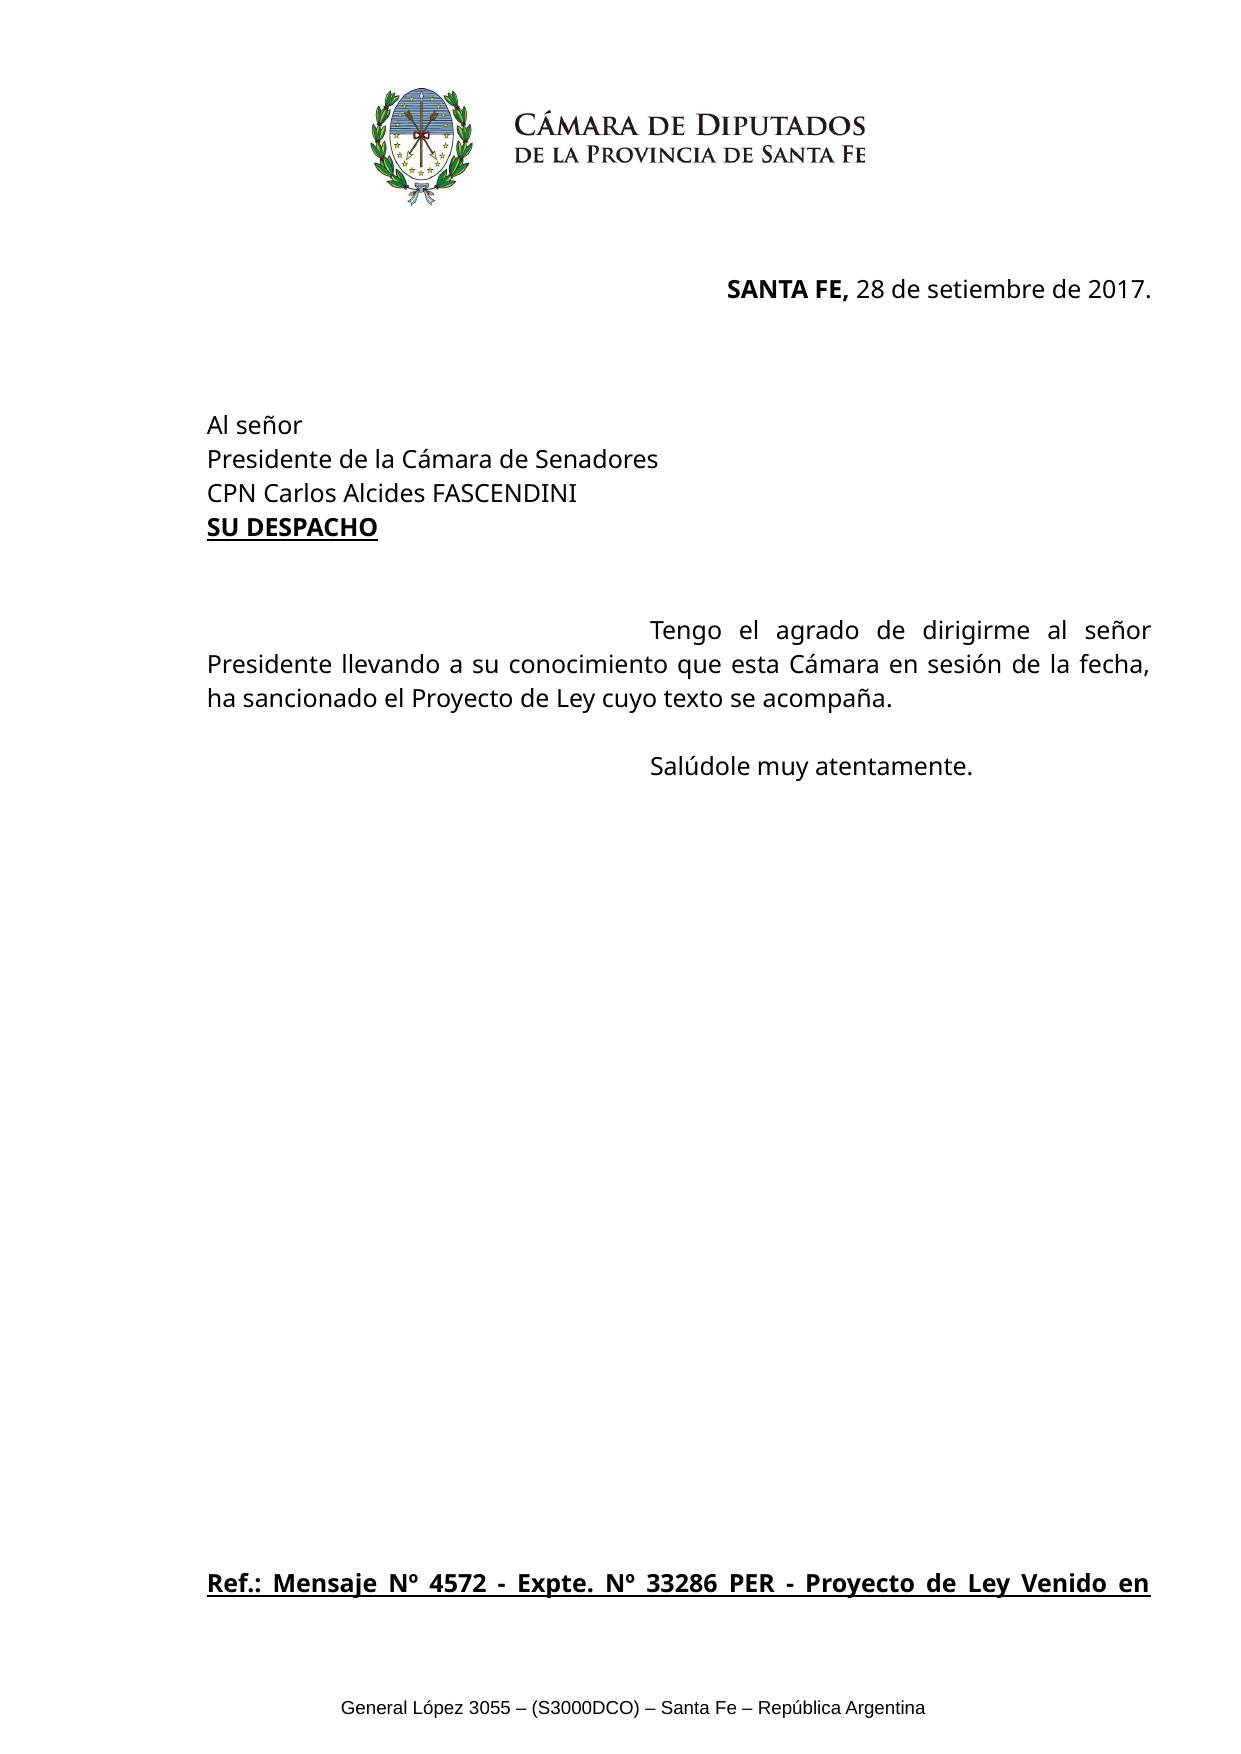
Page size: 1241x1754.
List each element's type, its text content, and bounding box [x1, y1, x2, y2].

text CPN Carlos Alcides FASCENDINI [207, 476, 1152, 510]
text Tengo el agrado de dirigirme al señor Presidente llevando a su conocimiento que esta Cámara en sesión de la fecha, ha sancionado el Proyecto de Ley cuyo texto se acompaña. [207, 612, 1152, 714]
text Salúdole muy atentamente. [207, 748, 1152, 783]
text Al señor [207, 408, 1152, 442]
text Presidente de la Cámara de Senadores [207, 442, 1152, 476]
picture [370, 88, 866, 210]
text SU DESPACHO [207, 510, 1152, 544]
text SANTA FE, 28 de setiembre de 2017. [207, 272, 1152, 306]
text Ref.: Mensaje Nº 4572 - Expte. Nº 33286 PER - Proyecto de Ley Venido en [207, 1566, 1152, 1600]
